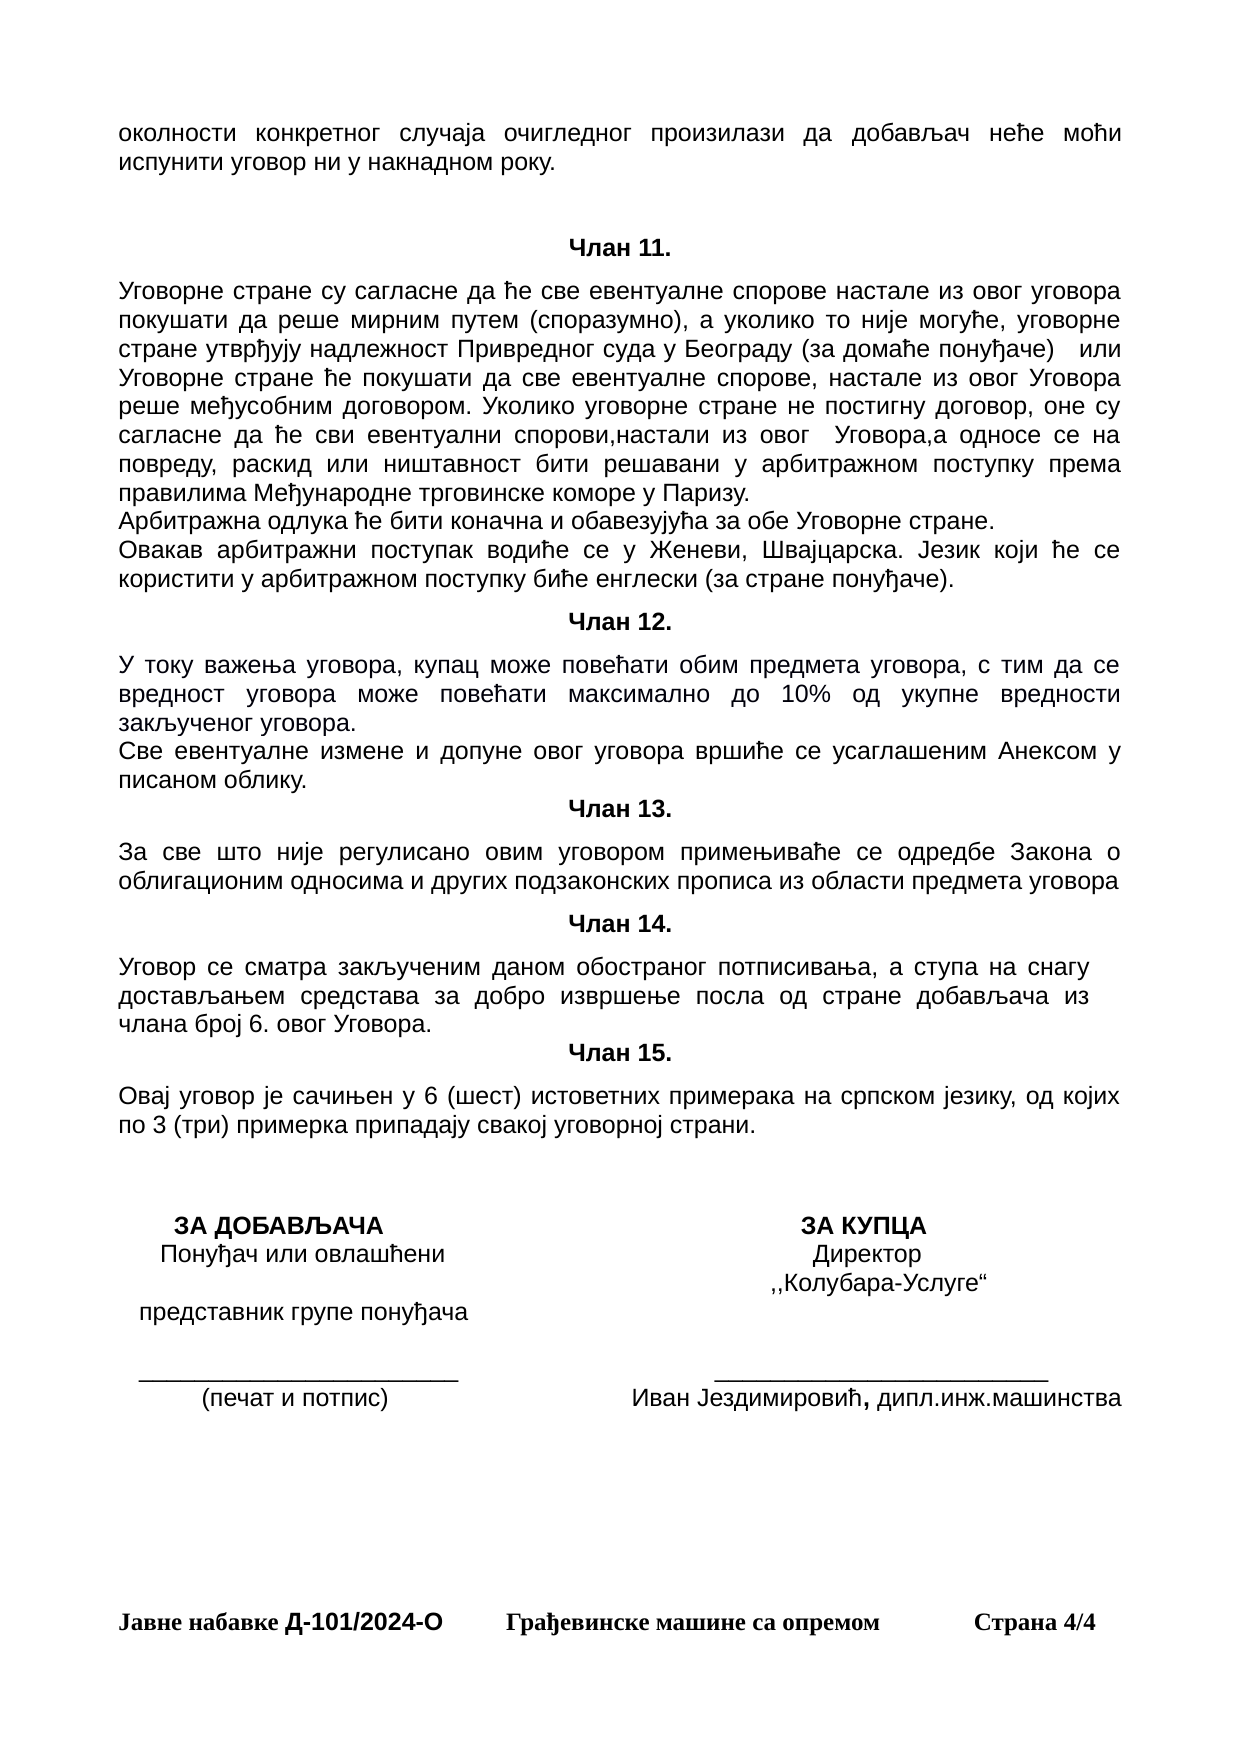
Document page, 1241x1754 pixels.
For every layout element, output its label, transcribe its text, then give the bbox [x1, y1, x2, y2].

text Понуђач или овлашћени Директор [118, 1239, 1122, 1268]
text ЗА ДОБАВЉАЧА ЗА КУПЦА [118, 1211, 1122, 1239]
text (печат и потпис) Иван Јездимировић, дипл.инж.машинства [118, 1383, 1122, 1412]
text Арбитражна одлука ће бити коначна и обавезујућа за обе Уговорне стране. [118, 506, 1122, 535]
text Овакав арбитражни поступак водиће се у Женеви, Швајцарска. Језик који ће се користити у арбитражном поступку биће енглески (за стране понуђаче). [118, 535, 1122, 592]
text У току важења уговора, купац може повећати обим предмета уговора, с тим да се вредност уговора може повећати максимално до 10% од укупне вредности закљученог уговора. [118, 650, 1122, 736]
text _______________________ ________________________ [118, 1354, 1122, 1383]
text Члан 15. [118, 1038, 1122, 1067]
text Овај уговор је сачињен у 6 (шест) истоветних примерака на српском језику, од којих по 3 (три) примерка припадају свакој уговорној страни. [118, 1081, 1122, 1139]
text Члан 11. [118, 233, 1122, 262]
text ,,Колубара-Услуге“ [118, 1268, 1122, 1297]
text Члан 14. [118, 909, 1122, 937]
text представник групе понуђача [118, 1297, 1122, 1326]
text Уговорне стране су сагласне да ће све евентуалне спорове настале из овог уговора покушати да реше мирним путем (споразумно), а уколико то није могуће, уговорне стране утврђују надлежност Привредног суда у Београду (за домаће понуђаче) или Уговорне стране ће покушати да све евентуалне спорове, настале из овог Уговора реше међусобним договором. Уколико уговорне стране не постигну договор, оне су сагласне да ће сви евентуални спорови,настали из овог Уговора,а односе се на повреду, раскид или ништавност бити решавани у арбитражном поступку према правилима Међународне трговинске коморе у Паризу. [118, 276, 1122, 506]
text Уговор се сматра закљученим даном обостраног потписивања, а ступа на снагу достављањем средстава за добро извршење посла од стране добављача из члана број 6. овог Уговора. [118, 952, 1091, 1038]
text околности конкретног случаја очигледног произилази да добављач неће моћи испунити уговор ни у накнадном року. [118, 118, 1122, 176]
text Члан 12. [118, 607, 1122, 636]
text За све што није регулисано овим уговором примењиваће се одредбе Закона о облигационим односима и других подзаконских прописа из области предмета уговора [118, 837, 1122, 894]
text Члан 13. [118, 794, 1122, 822]
text Све евентуалне измене и допуне овог уговора вршиће се усаглашеним Анексом у писаном облику. [118, 736, 1122, 794]
